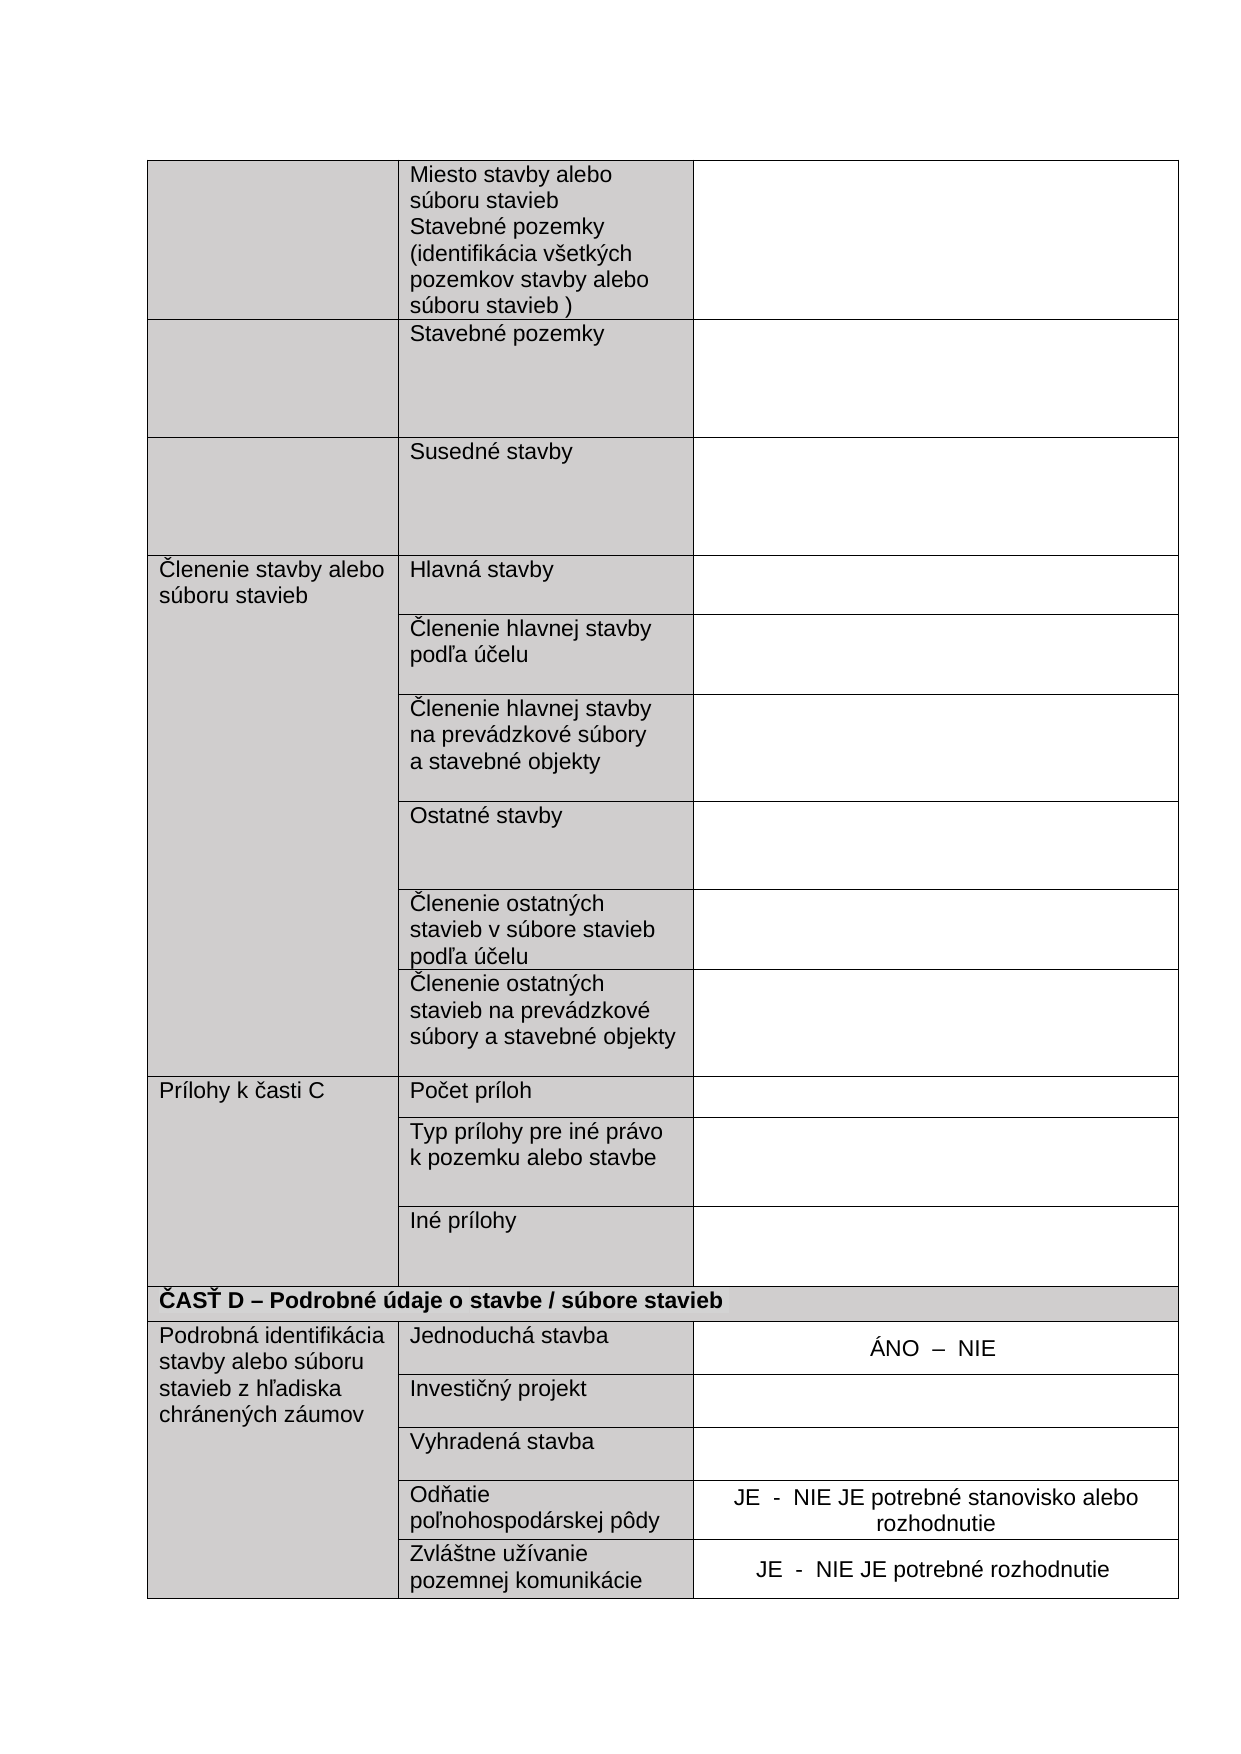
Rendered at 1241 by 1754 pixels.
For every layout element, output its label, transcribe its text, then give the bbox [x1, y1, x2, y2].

table_cell Členenie hlavnej stavby na prevádzkové súbory a stavebné objekty [399, 695, 693, 801]
table_cell [694, 1118, 1178, 1206]
table_cell Iné prílohy [399, 1207, 693, 1286]
table_cell [694, 1428, 1178, 1480]
table_cell Stavebné pozemky [399, 320, 693, 437]
table_cell [148, 320, 398, 437]
table_cell Typ prílohy pre iné právo k pozemku alebo stavbe [399, 1118, 693, 1206]
table_cell Členenie ostatných stavieb na prevádzkové súbory a stavebné objekty [399, 970, 693, 1076]
table_cell [694, 161, 1178, 319]
table_cell [694, 1077, 1178, 1117]
table_cell Investičný projekt [399, 1375, 693, 1427]
table_cell [148, 438, 398, 555]
table_cell ČASŤ D – Podrobné údaje o stavbe / súbore stavieb [148, 1287, 1178, 1321]
table_cell Členenie ostatných stavieb v súbore stavieb podľa účelu [399, 890, 693, 969]
table_cell Vyhradená stavba [399, 1428, 693, 1480]
table_cell Počet príloh [399, 1077, 693, 1117]
table_cell Susedné stavby [399, 438, 693, 555]
table_cell Hlavná stavby [399, 556, 693, 614]
table_cell Ostatné stavby [399, 802, 693, 889]
table_cell Miesto stavby alebo súboru stavieb Stavebné pozemky (identifikácia všetkých pozemkov stavby alebo súboru stavieb ) [399, 161, 693, 319]
table_cell Prílohy k časti C [148, 1077, 398, 1286]
table_cell [694, 1375, 1178, 1427]
table_cell [694, 970, 1178, 1076]
table_cell [694, 802, 1178, 889]
table_cell Členenie stavby alebo súboru stavieb [148, 556, 398, 1076]
table_cell [694, 438, 1178, 555]
table_cell Členenie hlavnej stavby podľa účelu [399, 615, 693, 694]
table_cell [148, 161, 398, 319]
table_cell Podrobná identifikácia stavby alebo súboru stavieb z hľadiska chránených záumov [148, 1322, 398, 1598]
table_cell Jednoduchá stavba [399, 1322, 693, 1374]
table_cell Zvláštne užívanie pozemnej komunikácie [399, 1540, 693, 1598]
table_cell [694, 890, 1178, 969]
table_cell [694, 695, 1178, 801]
table_cell Odňatie poľnohospodárskej pôdy [399, 1481, 693, 1539]
table_cell [694, 320, 1178, 437]
table_cell JE - NIE JE potrebné rozhodnutie [694, 1540, 1178, 1598]
table_cell JE - NIE JE potrebné stanovisko alebo rozhodnutie [694, 1481, 1178, 1539]
table_cell [694, 1207, 1178, 1286]
table_cell [694, 556, 1178, 614]
table_cell ÁNO – NIE [694, 1322, 1178, 1374]
table_cell [694, 615, 1178, 694]
